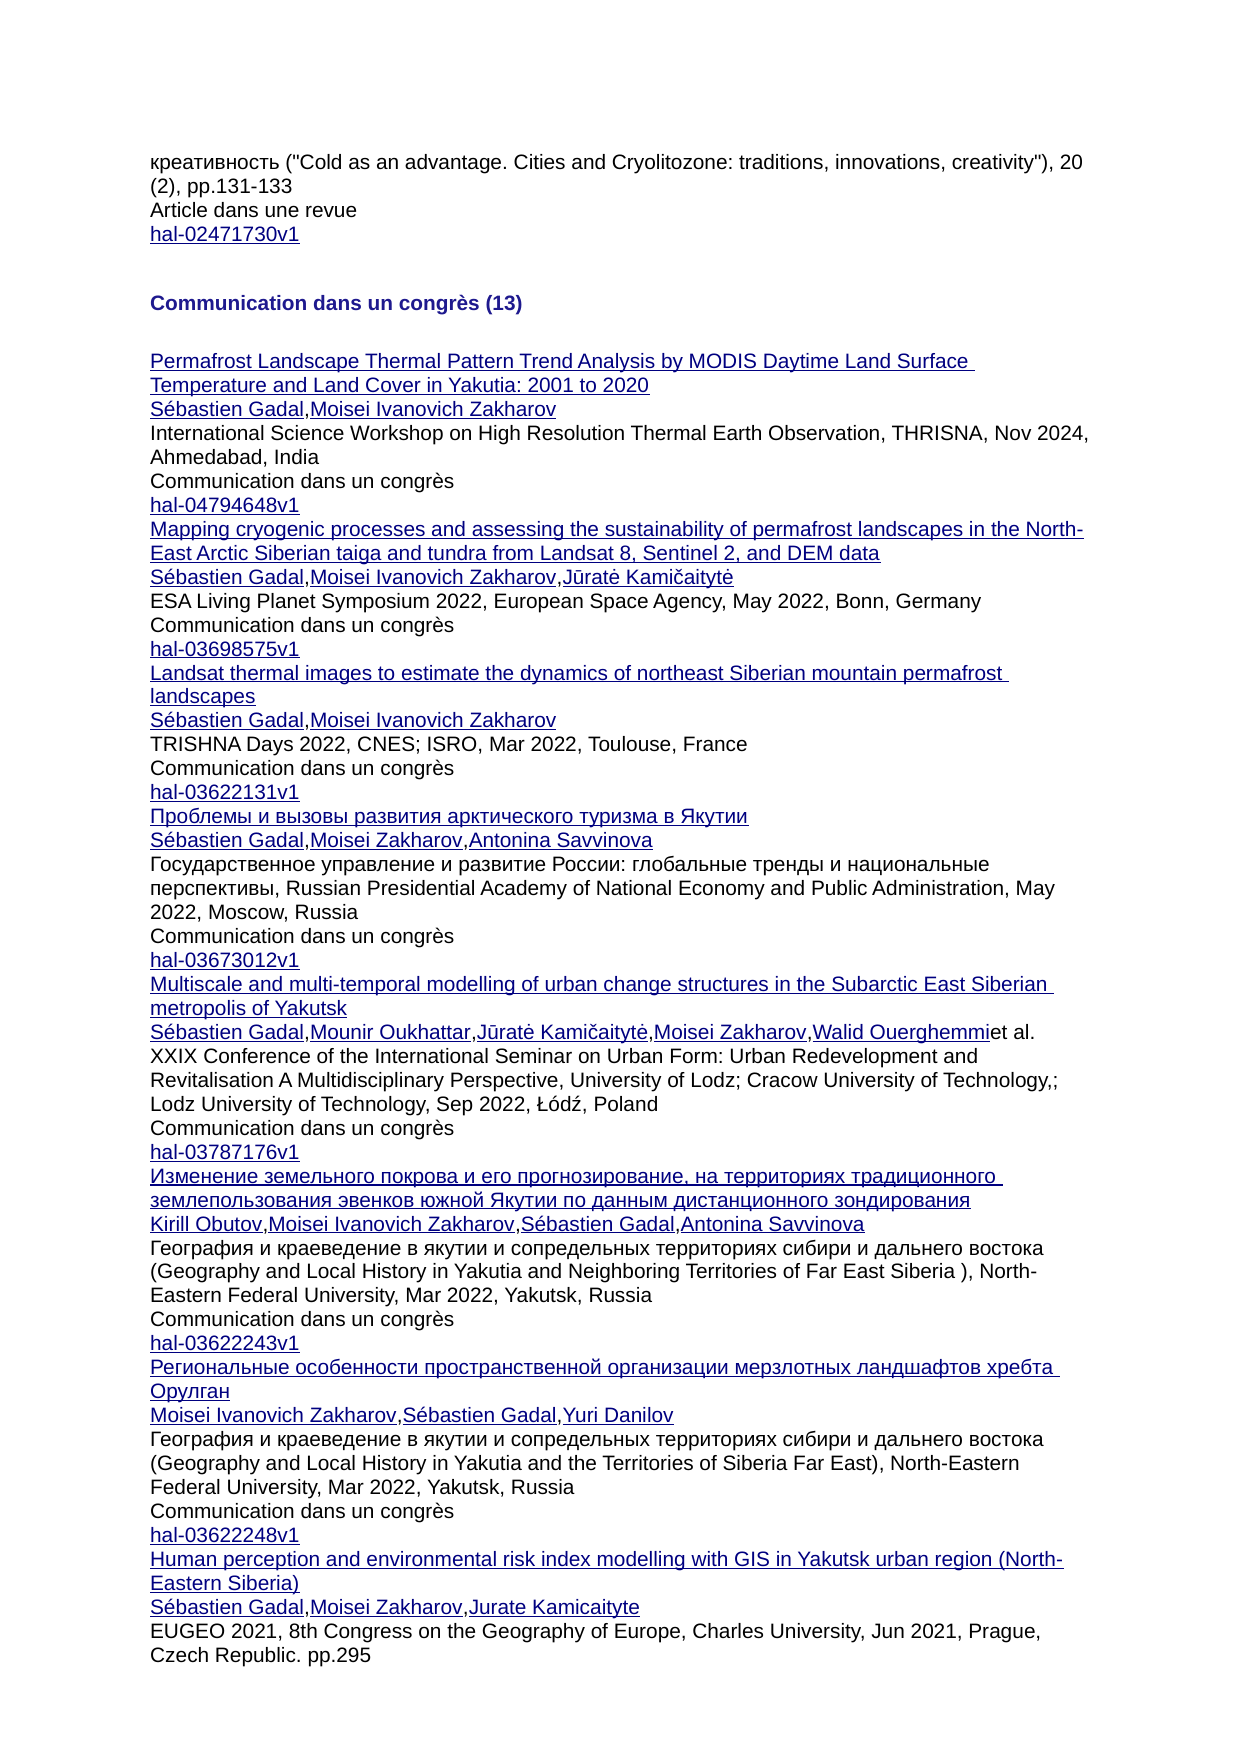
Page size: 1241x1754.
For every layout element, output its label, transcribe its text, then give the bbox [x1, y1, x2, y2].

subtitle Communication dans un congrès (13) [150, 291, 1090, 314]
table_header Permafrost Landscape Thermal Pattern Trend Analysis by MODIS Daytime Land Surface Temperature and Land Cover in Yakutia: 2001 to 2020 Sébastien Gadal,Moisei Ivanovich Zakharov International Science Workshop on High Resolution Thermal Earth Observation, THRISNA, Nov 2024, Ahmedabad, India Communication dans un congrès hal-04794648v1 [150, 349, 1090, 517]
table_cell Региональные особенности пространственной организации мерзлотных ландшафтов хребта Орулган Moisei Ivanovich Zakharov,Sébastien Gadal,Yuri Danilov География и краеведение в якутии и сопредельных территориях сибири и дальнего востока (Geography and Local History in Yakutia and the Territories of Siberia Far East), North-Eastern Federal University, Mar 2022, Yakutsk, Russia Communication dans un congrès hal-03622248v1 [150, 1355, 1090, 1547]
table_cell Landsat thermal images to estimate the dynamics of northeast Siberian mountain permafrost landscapes Sébastien Gadal,Moisei Ivanovich Zakharov TRISHNA Days 2022, CNES; ISRO, Mar 2022, Toulouse, France Communication dans un congrès hal-03622131v1 [150, 660, 1090, 804]
table_cell Изменение земельного покрова и его прогнозирование, на территориях традиционного землепользования эвенков южной Якутии по данным дистанционного зондирования Kirill Obutov,Moisei Ivanovich Zakharov,Sébastien Gadal,Antonina Savvinova География и краеведение в якутии и сопредельных территориях сибири и дальнего востока (Geography and Local History in Yakutia and Neighboring Territories of Far East Siberia ), North-Eastern Federal University, Mar 2022, Yakutsk, Russia Communication dans un congrès hal-03622243v1 [150, 1164, 1090, 1355]
table_cell Mapping cryogenic processes and assessing the sustainability of permafrost landscapes in the North-East Arctic Siberian taiga and tundra from Landsat 8, Sentinel 2, and DEM data Sébastien Gadal,Moisei Ivanovich Zakharov,Jūratė Kamičaitytė ESA Living Planet Symposium 2022, European Space Agency, May 2022, Bonn, Germany Communication dans un congrès hal-03698575v1 [150, 517, 1090, 660]
table_cell Human perception and environmental risk index modelling with GIS in Yakutsk urban region (North-Eastern Siberia) Sébastien Gadal,Moisei Zakharov,Jurate Kamicaityte EUGEO 2021, 8th Congress on the Geography of Europe, Charles University, Jun 2021, Prague, Czech Republic. pp.295 [150, 1547, 1090, 1667]
table_cell Проблемы и вызовы развития арктического туризма в Якутии Sébastien Gadal,Moisei Zakharov,Antonina Savvinova Государственное управление и развитие России: глобальные тренды и национальные перспективы, Russian Presidential Academy of National Economy and Public Administration, May 2022, Moscow, Russia Communication dans un congrès hal-03673012v1 [150, 804, 1090, 972]
table_cell креативность ("Cold as an advantage. Cities and Cryolitozone: traditions, innovations, creativity"), 20 (2), pp.131-133 Article dans une revue hal-02471730v1 [150, 150, 1090, 246]
table_cell Multiscale and multi-temporal modelling of urban change structures in the Subarctic East Siberian metropolis of Yakutsk Sébastien Gadal,Mounir Oukhattar,Jūratė Kamičaitytė,Moisei Zakharov,Walid Ouerghemmiet al. XXIX Conference of the International Seminar on Urban Form: Urban Redevelopment and Revitalisation A Multidisciplinary Perspective, University of Lodz; Cracow University of Technology,; Lodz University of Technology, Sep 2022, Łódź, Poland Communication dans un congrès hal-03787176v1 [150, 972, 1090, 1163]
